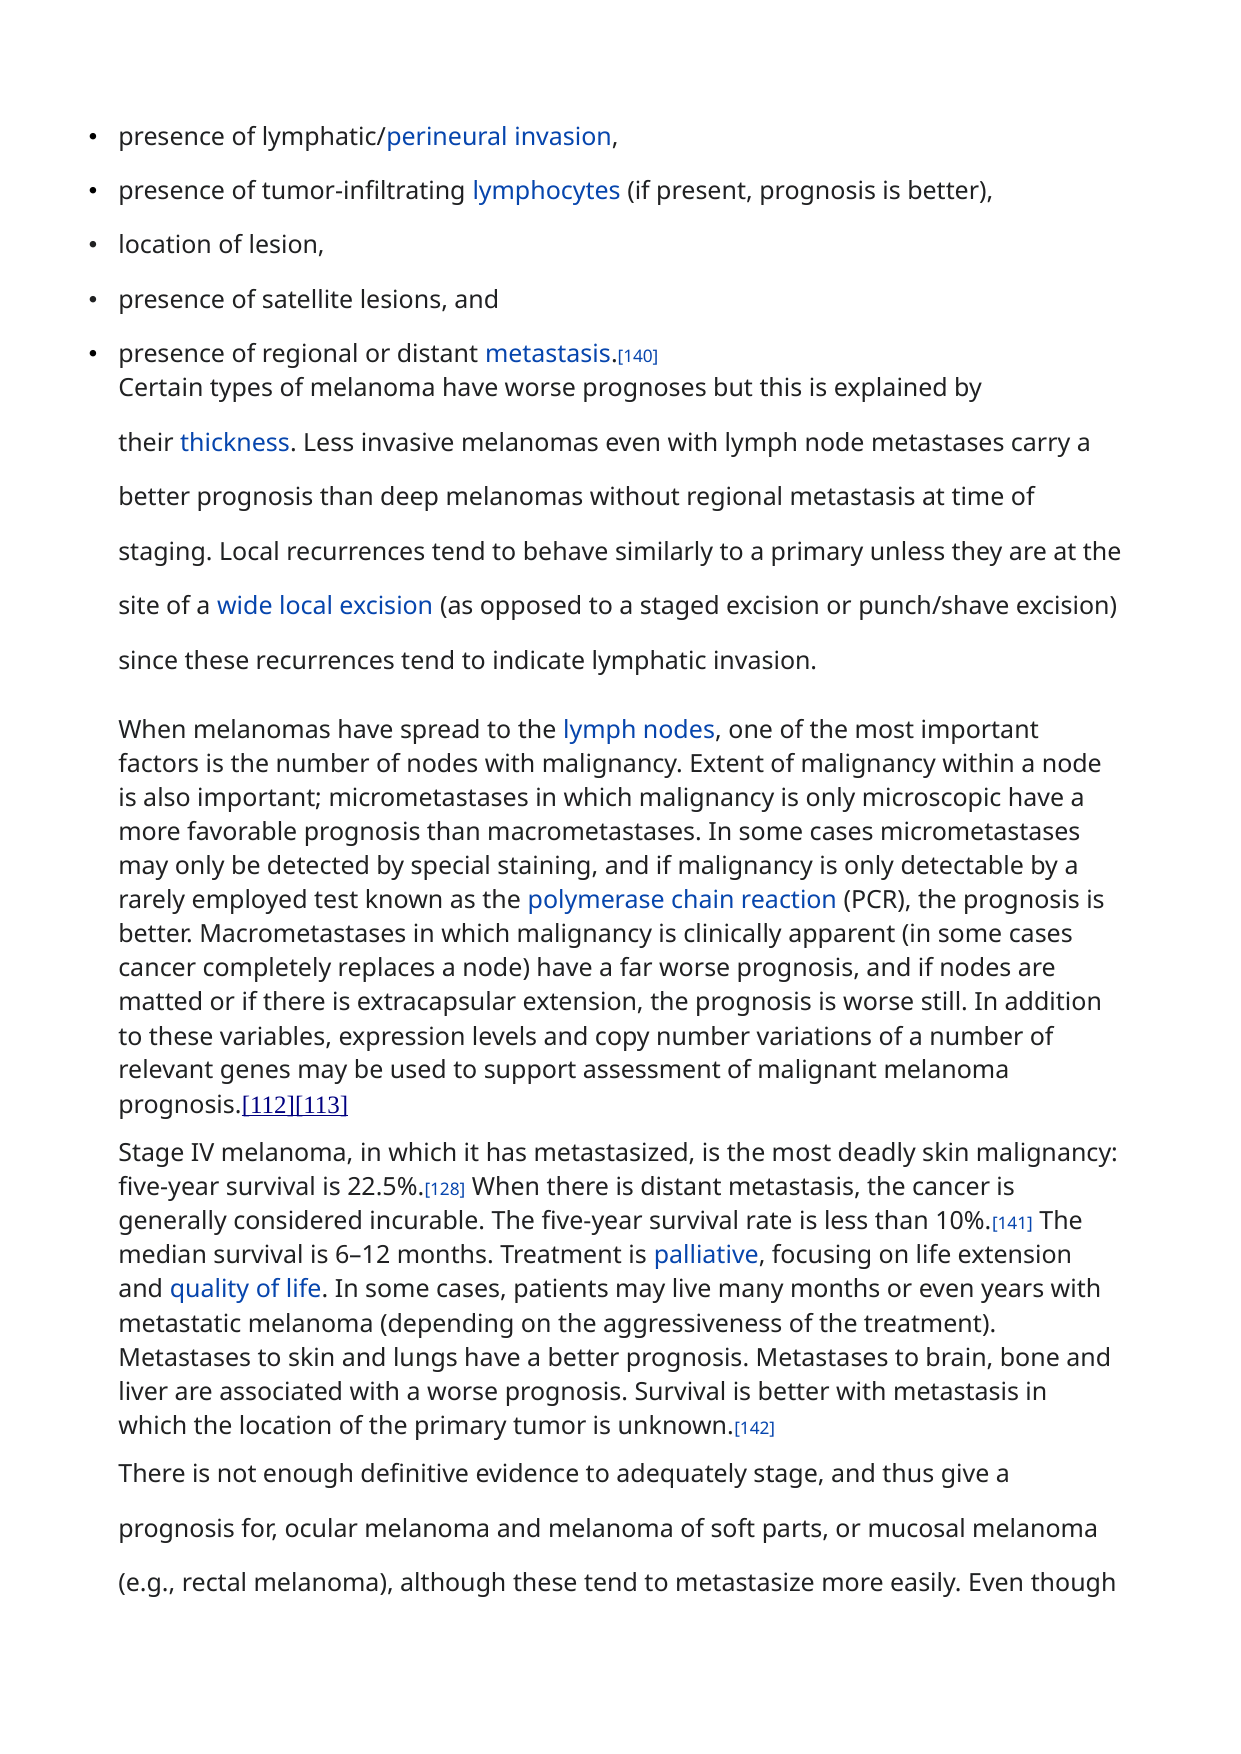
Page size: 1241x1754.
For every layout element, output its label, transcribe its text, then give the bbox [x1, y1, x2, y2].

text Stage IV melanoma, in which it has metastasized, is the most deadly skin malignancy: five-year survival is 22.5%.[128] When there is distant metastasis, the cancer is generally considered incurable. The five-year survival rate is less than 10%.[141] The median survival is 6–12 months. Treatment is palliative, focusing on life extension and quality of life. In some cases, patients may live many months or even years with metastatic melanoma (depending on the aggressiveness of the treatment). Metastases to skin and lungs have a better prognosis. Metastases to brain, bone and liver are associated with a worse prognosis. Survival is better with metastasis in which the location of the primary tumor is unknown.[142] [118, 1135, 1122, 1441]
list presence of tumor-infiltrating lymphocytes (if present, prognosis is better), [118, 173, 1122, 207]
list presence of satellite lesions, and [118, 282, 1122, 316]
list presence of regional or distant metastasis.[140] [118, 336, 1122, 370]
text When melanomas have spread to the lymph nodes, one of the most important factors is the number of nodes with malignancy. Extent of malignancy within a node is also important; micrometastases in which malignancy is only microscopic have a more favorable prognosis than macrometastases. In some cases micrometastases may only be detected by special staining, and if malignancy is only detectable by a rarely employed test known as the polymerase chain reaction (PCR), the prognosis is better. Macrometastases in which malignancy is clinically apparent (in some cases cancer completely replaces a node) have a far worse prognosis, and if nodes are matted or if there is extracapsular extension, the prognosis is worse still. In addition to these variables, expression levels and copy number variations of a number of relevant genes may be used to support assessment of malignant melanoma prognosis.[112][113] [118, 712, 1122, 1120]
list presence of lymphatic/perineural invasion, [118, 118, 1122, 152]
text Certain types of melanoma have worse prognoses but this is explained by their thickness. Less invasive melanomas even with lymph node metastases carry a better prognosis than deep melanomas without regional metastasis at time of staging. Local recurrences tend to behave similarly to a primary unless they are at the site of a wide local excision (as opposed to a staged excision or punch/shave excision) since these recurrences tend to indicate lymphatic invasion. [118, 370, 1122, 677]
text There is not enough definitive evidence to adequately stage, and thus give a prognosis for, ocular melanoma and melanoma of soft parts, or mucosal melanoma (e.g., rectal melanoma), although these tend to metastasize more easily. Even though [118, 1456, 1122, 1599]
list location of lesion, [118, 227, 1122, 261]
